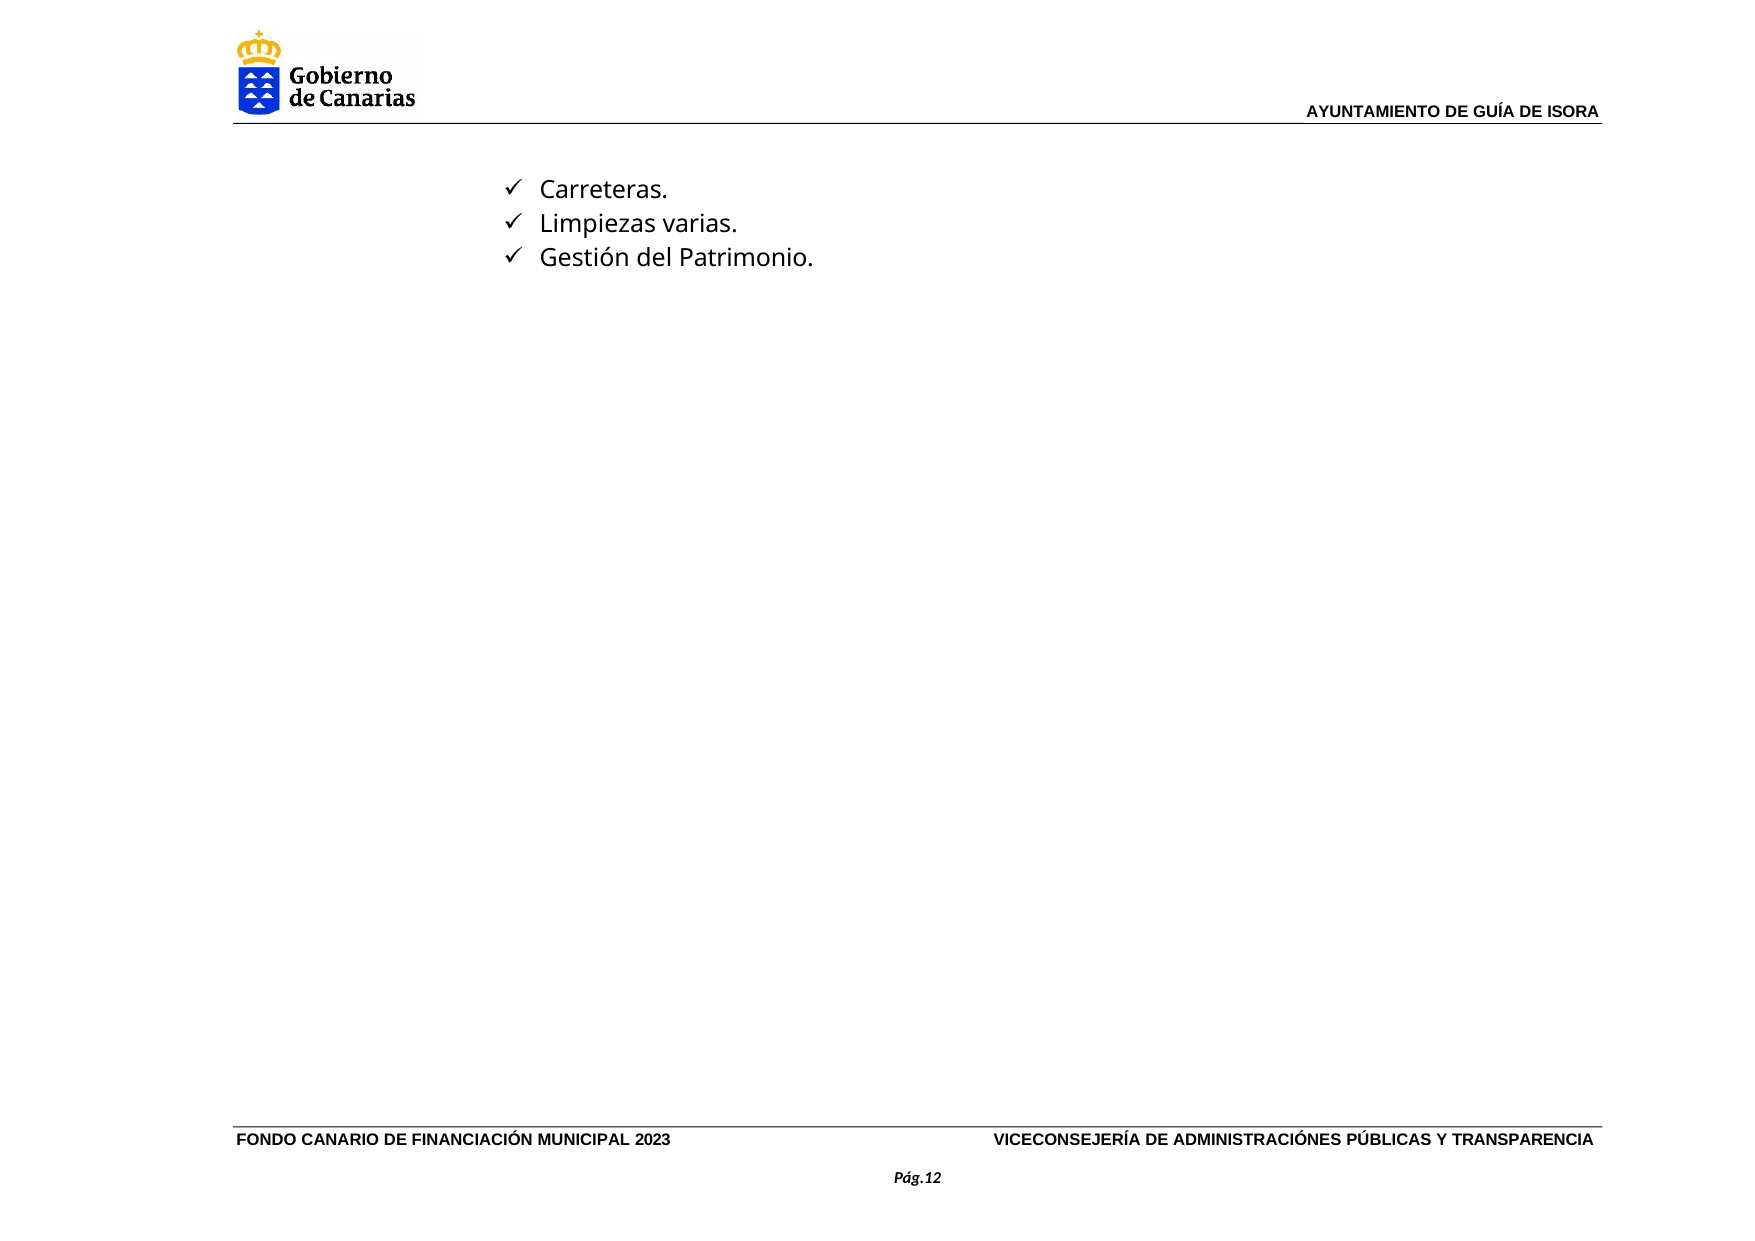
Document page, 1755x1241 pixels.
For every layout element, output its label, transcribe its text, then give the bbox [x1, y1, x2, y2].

list Limpiezas varias. [503, 206, 1636, 240]
list Gestión del Patrimonio. [503, 240, 1636, 274]
list Carreteras. [503, 172, 1636, 206]
